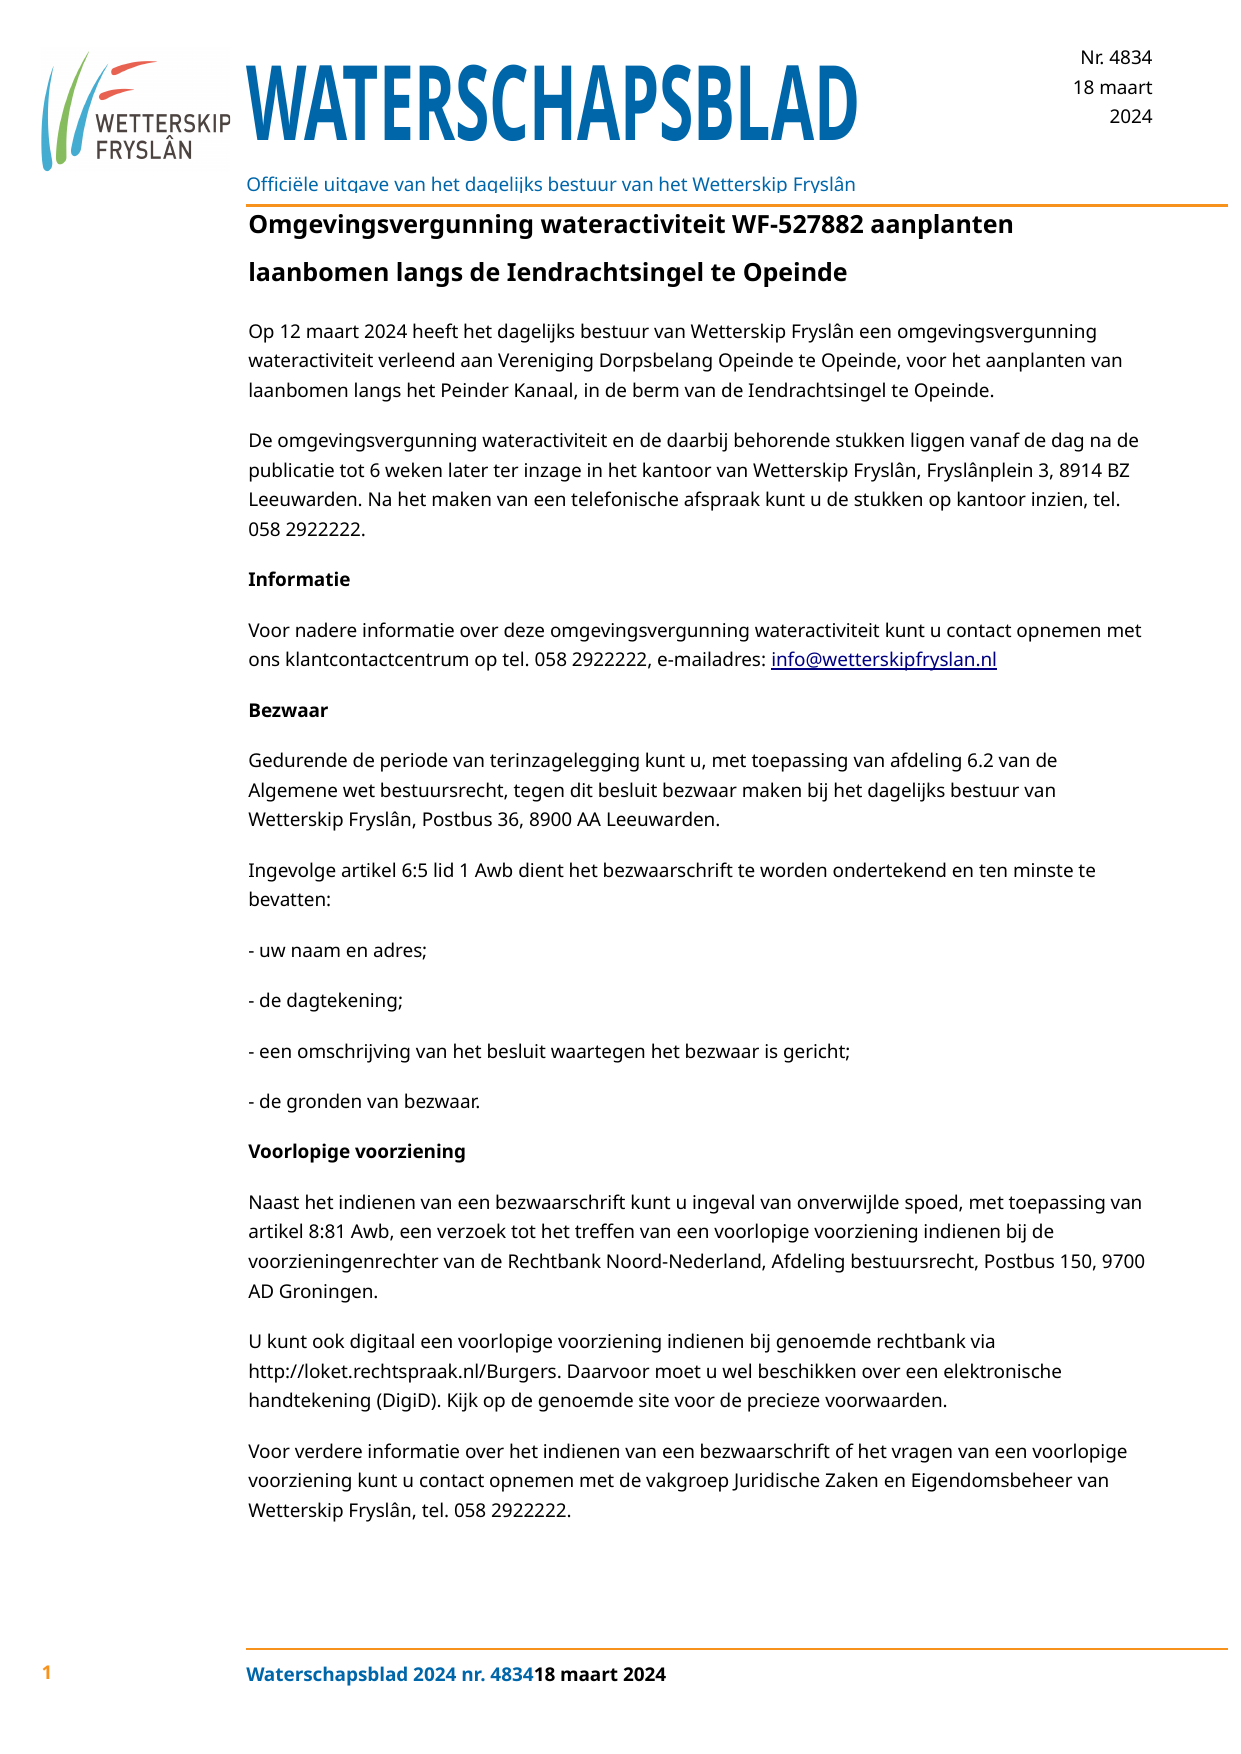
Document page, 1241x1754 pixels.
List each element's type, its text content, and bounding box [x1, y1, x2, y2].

text - de dagtekening; [248, 987, 1152, 1013]
text Op 12 maart 2024 heeft het dagelijks bestuur van Wetterskip Fryslân een omgevingsvergunning wateractiviteit verleend aan Vereniging Dorpsbelang Opeinde te Opeinde, voor het aanplanten van laanbomen langs het Peinder Kanaal, in de berm van de Iendrachtsingel te Opeinde. [248, 318, 1152, 403]
text Informatie [248, 567, 1152, 592]
picture [41, 47, 231, 172]
text U kunt ook digitaal een voorlopige voorziening indienen bij genoemde rechtbank via http://loket.rechtspraak.nl/Burgers. Daarvoor moet u wel beschikken over een elektronische handtekening (DigiD). Kijk op de genoemde site voor de precieze voorwaarden. [248, 1328, 1152, 1413]
text Bezwaar [248, 697, 1152, 723]
text Naast het indienen van een bezwaarschrift kunt u ingeval van onverwijlde spoed, met toepassing van artikel 8:81 Awb, een verzoek tot het treffen van een voorlopige voorziening indienen bij de voorzieningenrechter van de Rechtbank Noord-Nederland, Afdeling bestuursrecht, Postbus 150, 9700 AD Groningen. [248, 1189, 1152, 1304]
text Voorlopige voorziening [248, 1139, 1152, 1164]
text - een omschrijving van het besluit waartegen het bezwaar is gericht; [248, 1038, 1152, 1064]
text - uw naam en adres; [248, 937, 1152, 963]
text Voor nadere informatie over deze omgevingsvergunning wateractiviteit kunt u contact opnemen met ons klantcontactcentrum op tel. 058 2922222, e-mailadres: info@wetterskipfryslan.nl [248, 617, 1152, 672]
text - de gronden van bezwaar. [248, 1088, 1152, 1114]
text Ingevolge artikel 6:5 lid 1 Awb dient het bezwaarschrift te worden ondertekend en ten minste te bevatten: [248, 857, 1152, 912]
text Voor verdere informatie over het indienen van een bezwaarschrift of het vragen van een voorlopige voorziening kunt u contact opnemen met de vakgroep Juridische Zaken en Eigendomsbeheer van Wetterskip Fryslân, tel. 058 2922222. [248, 1438, 1152, 1523]
text Gedurende de periode van terinzagelegging kunt u, met toepassing van afdeling 6.2 van de Algemene wet bestuursrecht, tegen dit besluit bezwaar maken bij het dagelijks bestuur van Wetterskip Fryslân, Postbus 36, 8900 AA Leeuwarden. [248, 747, 1152, 832]
text Omgevingsvergunning wateractiviteit WF-527882 aanplanten laanbomen langs de Iendrachtsingel te Opeinde [248, 207, 1152, 288]
text De omgevingsvergunning wateractiviteit en de daarbij behorende stukken liggen vanaf de dag na de publicatie tot 6 weken later ter inzage in het kantoor van Wetterskip Fryslân, Fryslânplein 3, 8914 BZ Leeuwarden. Na het maken van een telefonische afspraak kunt u de stukken op kantoor inzien, tel. 058 2922222. [248, 427, 1152, 542]
